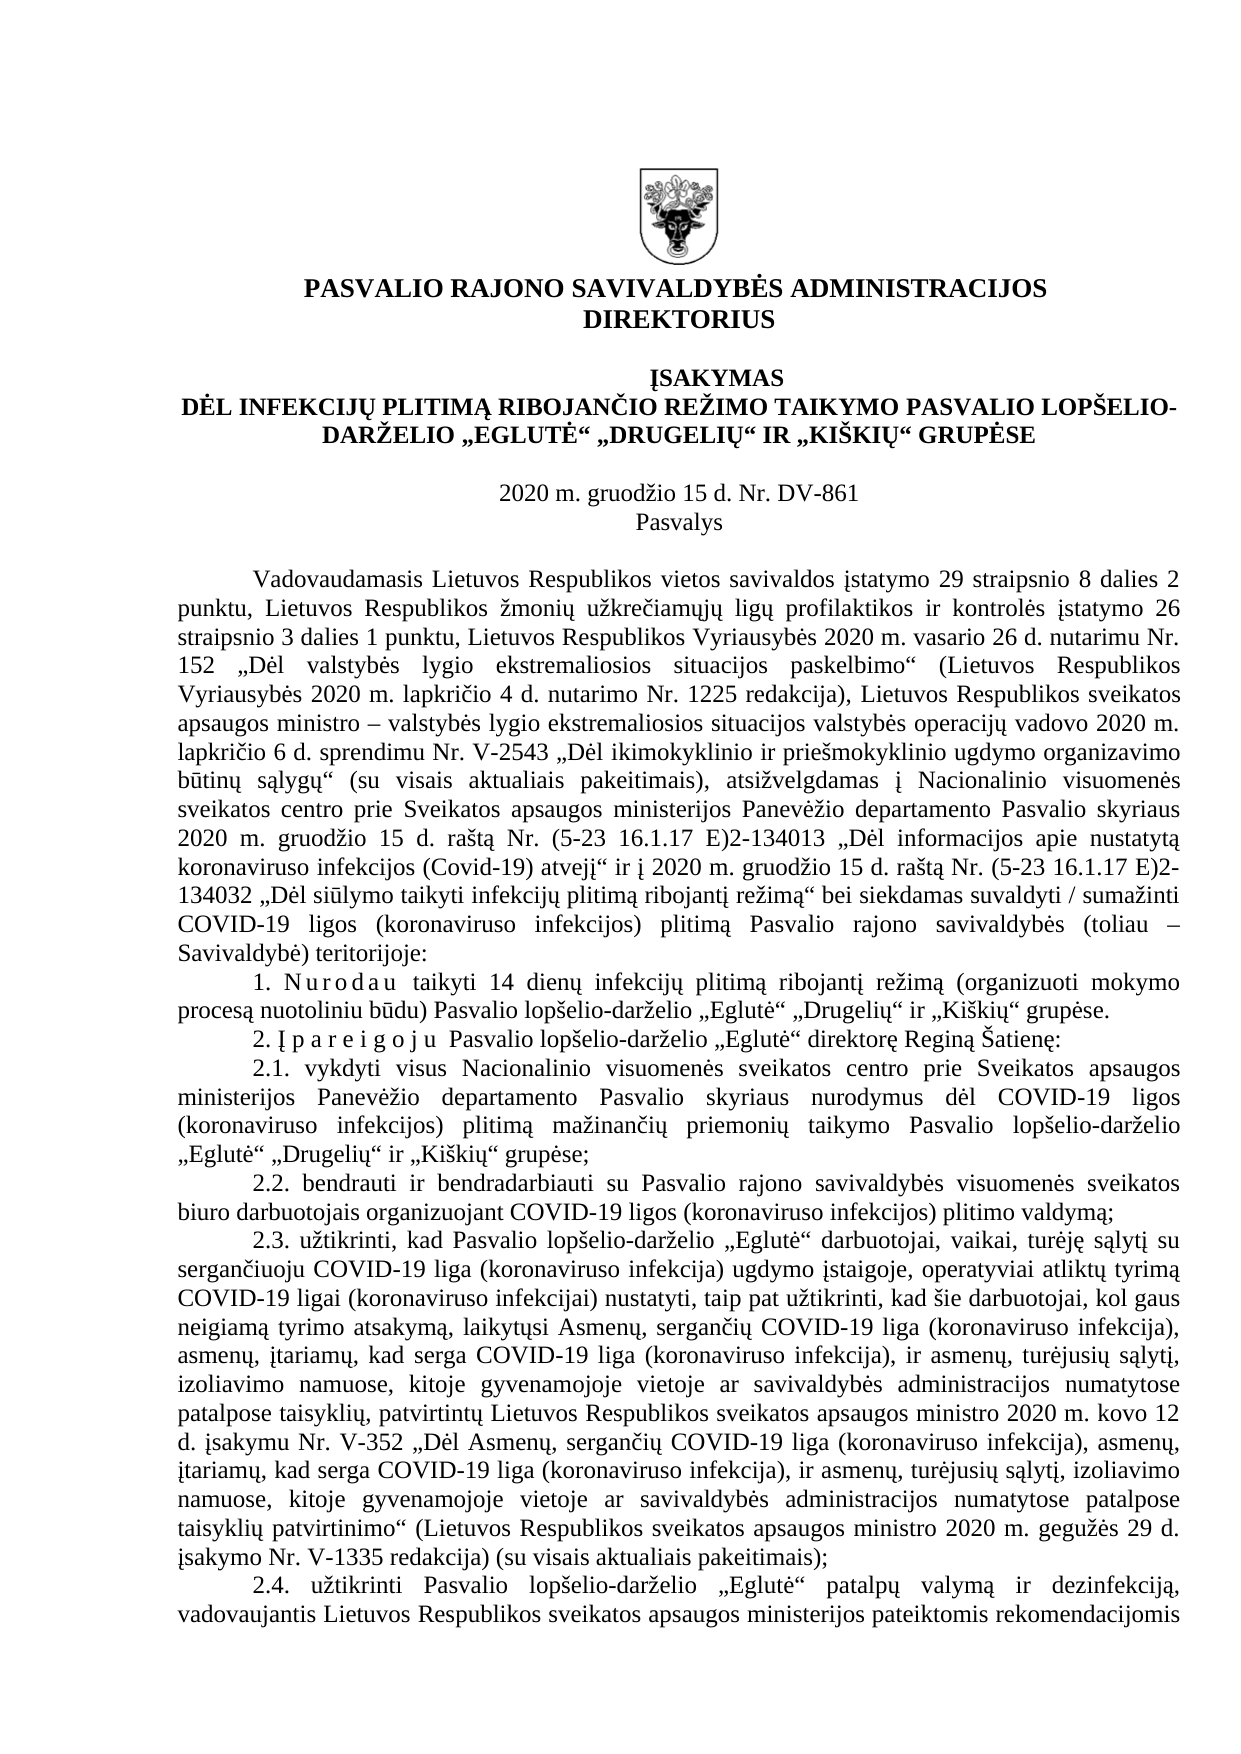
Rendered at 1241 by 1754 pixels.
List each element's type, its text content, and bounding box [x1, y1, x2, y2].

text Dėl INFEKCIJŲ PLITIMĄ RIBOJANČIO REŽIMO TAIKYMO PASVALIO LOPŠELIO-DARŽELIO „EGLUTĖ“ „DRUGELIŲ“ IR „KIŠKIŲ“ GRUPĖSE [177, 392, 1181, 449]
text 2.3. užtikrinti, kad Pasvalio lopšelio-darželio „Eglutė“ darbuotojai, vaikai, turėję sąlytį su sergančiuoju COVID-19 liga (koronaviruso infekcija) ugdymo įstaigoje, operatyviai atliktų tyrimą COVID-19 ligai (koronaviruso infekcijai) nustatyti, taip pat užtikrinti, kad šie darbuotojai, kol gaus neigiamą tyrimo atsakymą, laikytųsi Asmenų, sergančių COVID-19 liga (koronaviruso infekcija), asmenų, įtariamų, kad serga COVID-19 liga (koronaviruso infekcija), ir asmenų, turėjusių sąlytį, izoliavimo namuose, kitoje gyvenamojoje vietoje ar savivaldybės administracijos numatytose patalpose taisyklių, patvirtintų Lietuvos Respublikos sveikatos apsaugos ministro 2020 m. kovo 12 d. įsakymu Nr. V-352 „Dėl Asmenų, sergančių COVID-19 liga (koronaviruso infekcija), asmenų, įtariamų, kad serga COVID-19 liga (koronaviruso infekcija), ir asmenų, turėjusių sąlytį, izoliavimo namuose, kitoje gyvenamojoje vietoje ar savivaldybės administracijos numatytose patalpose taisyklių patvirtinimo“ (Lietuvos Respublikos sveikatos apsaugos ministro 2020 m. gegužės 29 d. įsakymo Nr. V-1335 redakcija) (su visais aktualiais pakeitimais); [177, 1225, 1181, 1570]
text Vadovaudamasis Lietuvos Respublikos vietos savivaldos įstatymo 29 straipsnio 8 dalies 2 punktu, Lietuvos Respublikos žmonių užkrečiamųjų ligų profilaktikos ir kontrolės įstatymo 26 straipsnio 3 dalies 1 punktu, Lietuvos Respublikos Vyriausybės 2020 m. vasario 26 d. nutarimu Nr. 152 „Dėl valstybės lygio ekstremaliosios situacijos paskelbimo“ (Lietuvos Respublikos Vyriausybės 2020 m. lapkričio 4 d. nutarimo Nr. 1225 redakcija), Lietuvos Respublikos sveikatos apsaugos ministro – valstybės lygio ekstremaliosios situacijos valstybės operacijų vadovo 2020 m. lapkričio 6 d. sprendimu Nr. V-2543 „Dėl ikimokyklinio ir priešmokyklinio ugdymo organizavimo būtinų sąlygų“ (su visais aktualiais pakeitimais), atsižvelgdamas į Nacionalinio visuomenės sveikatos centro prie Sveikatos apsaugos ministerijos Panevėžio departamento Pasvalio skyriaus 2020 m. gruodžio 15 d. raštą Nr. (5-23 16.1.17 E)2-134013 „Dėl informacijos apie nustatytą koronaviruso infekcijos (Covid-19) atvejį“ ir į 2020 m. gruodžio 15 d. raštą Nr. (5-23 16.1.17 E)2-134032 „Dėl siūlymo taikyti infekcijų plitimą ribojantį režimą“ bei siekdamas suvaldyti / sumažinti COVID-19 ligos (koronaviruso infekcijos) plitimą Pasvalio rajono savivaldybės (toliau – Savivaldybė) teritorijoje: [177, 564, 1181, 967]
text 2.2. bendrauti ir bendradarbiauti su Pasvalio rajono savivaldybės visuomenės sveikatos biuro darbuotojais organizuojant COVID-19 ligos (koronaviruso infekcijos) plitimo valdymą; [177, 1168, 1181, 1225]
text 2020 m. gruodžio 15 d. Nr. DV-861 [177, 478, 1181, 507]
text direktorius [177, 303, 1181, 334]
text Pasvalys [177, 507, 1181, 535]
text 2.4. užtikrinti Pasvalio lopšelio-darželio „Eglutė“ patalpų valymą ir dezinfekciją, vadovaujantis Lietuvos Respublikos sveikatos apsaugos ministerijos pateiktomis rekomendacijomis [177, 1570, 1181, 1628]
text 2.1. vykdyti visus Nacionalinio visuomenės sveikatos centro prie Sveikatos apsaugos ministerijos Panevėžio departamento Pasvalio skyriaus nurodymus dėl COVID-19 ligos (koronaviruso infekcijos) plitimą mažinančių priemonių taikymo Pasvalio lopšelio-darželio „Eglutė“ „Drugelių“ ir „Kiškių“ grupėse; [177, 1053, 1181, 1168]
text Pasvalio rajono savivaldybės administracijos [177, 272, 1181, 303]
text Įsakymas [177, 363, 1181, 392]
text 2. Į p a r e i g o j u Pasvalio lopšelio-darželio „Eglutė“ direktorę Reginą Šatienę: [177, 1024, 1181, 1053]
text 1. Nurodau taikyti 14 dienų infekcijų plitimą ribojantį režimą (organizuoti mokymo procesą nuotoliniu būdu) Pasvalio lopšelio-darželio „Eglutė“ „Drugelių“ ir „Kiškių“ grupėse. [177, 967, 1181, 1024]
